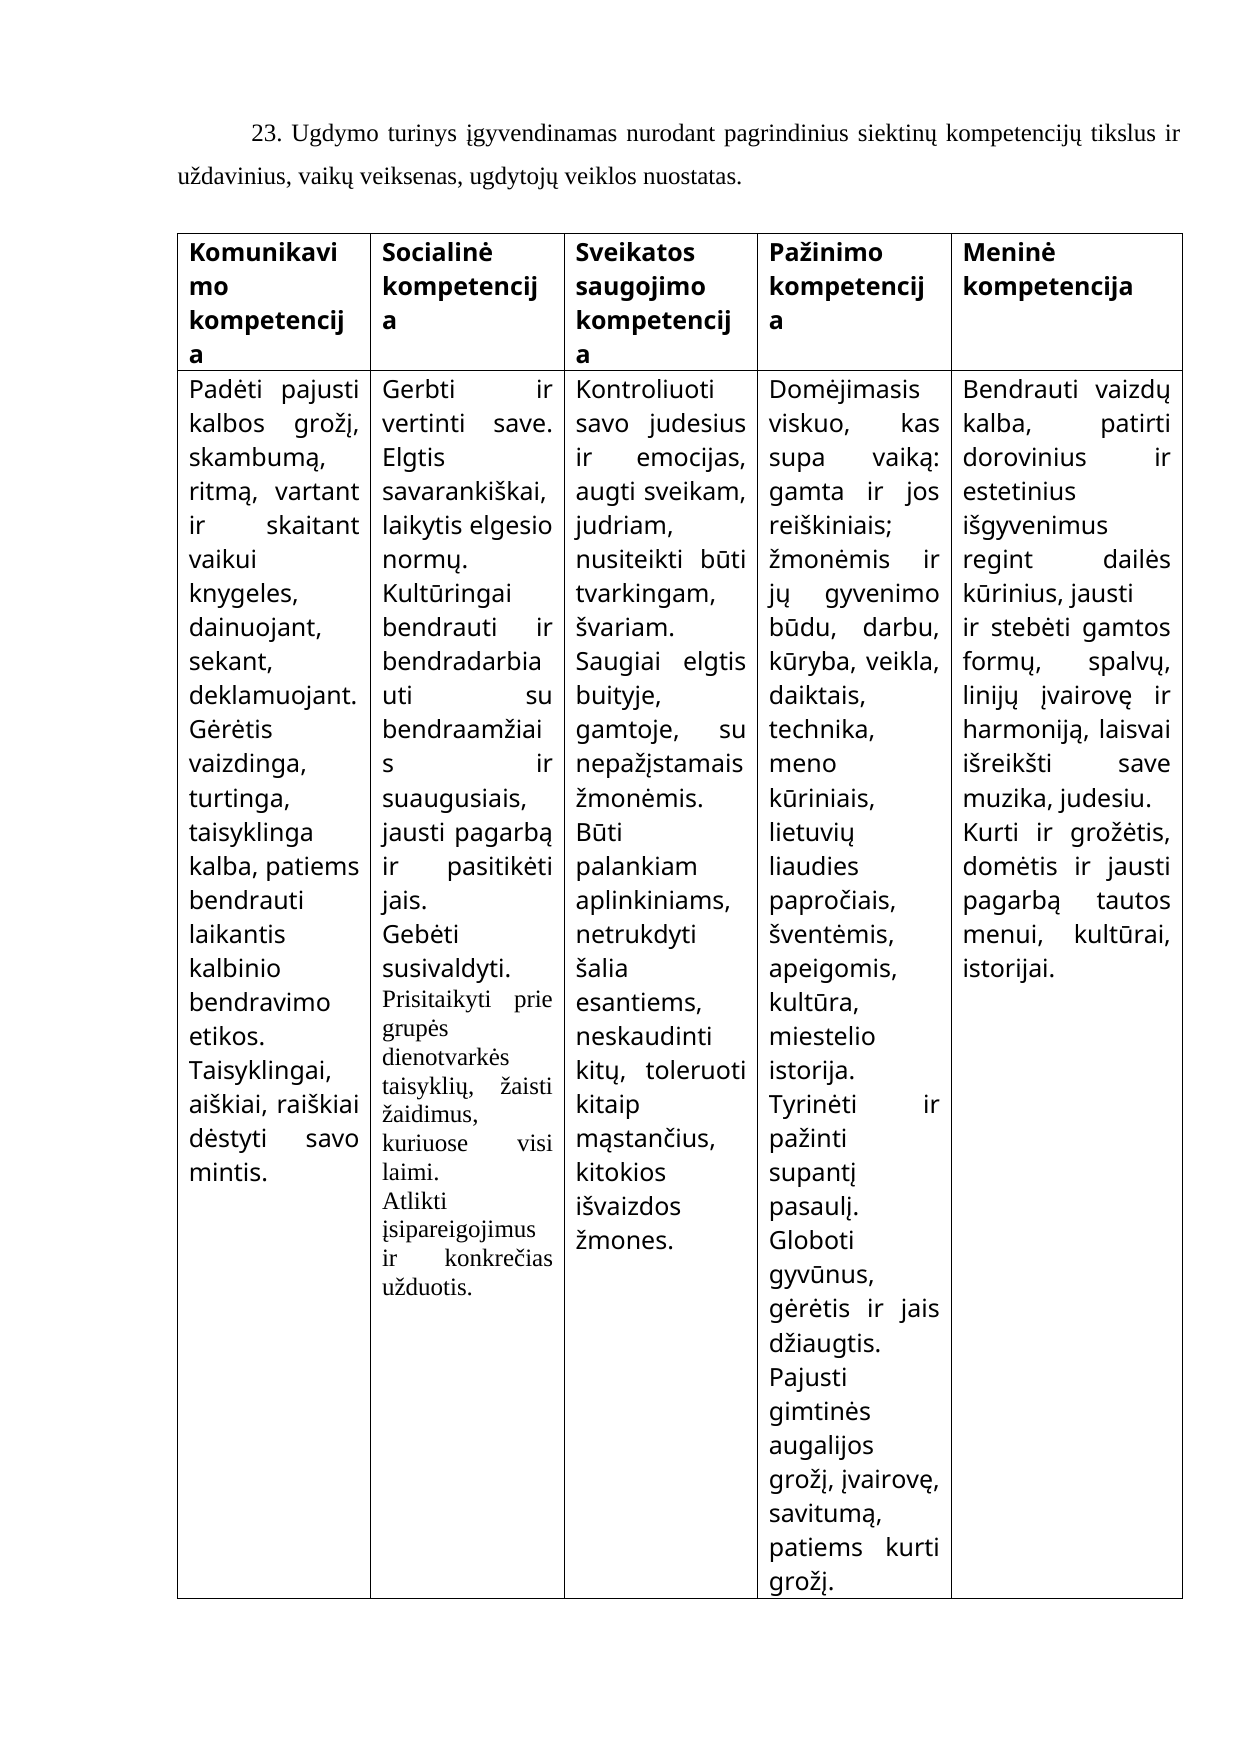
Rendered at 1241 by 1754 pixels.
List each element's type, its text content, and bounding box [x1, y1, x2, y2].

table_cell Bendrauti vaizdų kalba, patirti dorovinius ir estetinius išgyvenimus regint dailės kūrinius, jausti ir stebėti gamtos formų, spalvų, linijų įvairovę ir harmoniją, laisvai išreikšti save muzika, judesiu. Kurti ir grožėtis, domėtis ir jausti pagarbą tautos menui, kultūrai, istorijai. [952, 371, 1182, 1598]
table_header Meninė kompetencija [952, 234, 1182, 370]
table_header Pažinimo kompetencija [758, 234, 951, 370]
table_cell Padėti pajusti kalbos grožį, skambumą, ritmą, vartant ir skaitant vaikui knygeles, dainuojant, sekant, deklamuojant. Gėrėtis vaizdinga, turtinga, taisyklinga kalba, patiems bendrauti laikantis kalbinio bendravimo etikos. Taisyklingai, aiškiai, raiškiai dėstyti savo mintis. [178, 371, 370, 1598]
table_cell Domėjimasis viskuo, kas supa vaiką: gamta ir jos reiškiniais; žmonėmis ir jų gyvenimo būdu, darbu, kūryba, veikla, daiktais, technika, meno kūriniais, lietuvių liaudies papročiais, šventėmis, apeigomis, kultūra, miestelio istorija. Tyrinėti ir pažinti supantį pasaulį. Globoti gyvūnus, gėrėtis ir jais džiaugtis. Pajusti gimtinės augalijos grožį, įvairovę, savitumą, patiems kurti grožį. [758, 371, 951, 1598]
table_cell Kontroliuoti savo judesius ir emocijas, augti sveikam, judriam, nusiteikti būti tvarkingam, švariam. Saugiai elgtis buityje, gamtoje, su nepažįstamais žmonėmis. Būti palankiam aplinkiniams, netrukdyti šalia esantiems, neskaudinti kitų, toleruoti kitaip mąstančius, kitokios išvaizdos žmones. [565, 371, 757, 1598]
text 23. Ugdymo turinys įgyvendinamas nurodant pagrindinius siektinų kompetencijų tikslus ir uždavinius, vaikų veiksenas, ugdytojų veiklos nuostatas. [177, 118, 1181, 190]
table_header Sveikatos saugojimo kompetencija [565, 234, 757, 370]
table_cell Gerbti ir vertinti save. Elgtis savarankiškai, laikytis elgesio normų. Kultūringai bendrauti ir bendradarbiauti su bendraamžiais ir suaugusiais, jausti pagarbą ir pasitikėti jais. Gebėti susivaldyti. Prisitaikyti prie grupės dienotvarkės taisyklių, žaisti žaidimus, kuriuose visi laimi. Atlikti įsipareigojimus ir konkrečias užduotis. [371, 371, 564, 1598]
table_header Komunikavimo kompetencija [178, 234, 370, 370]
table_header Socialinė kompetencija [371, 234, 564, 370]
